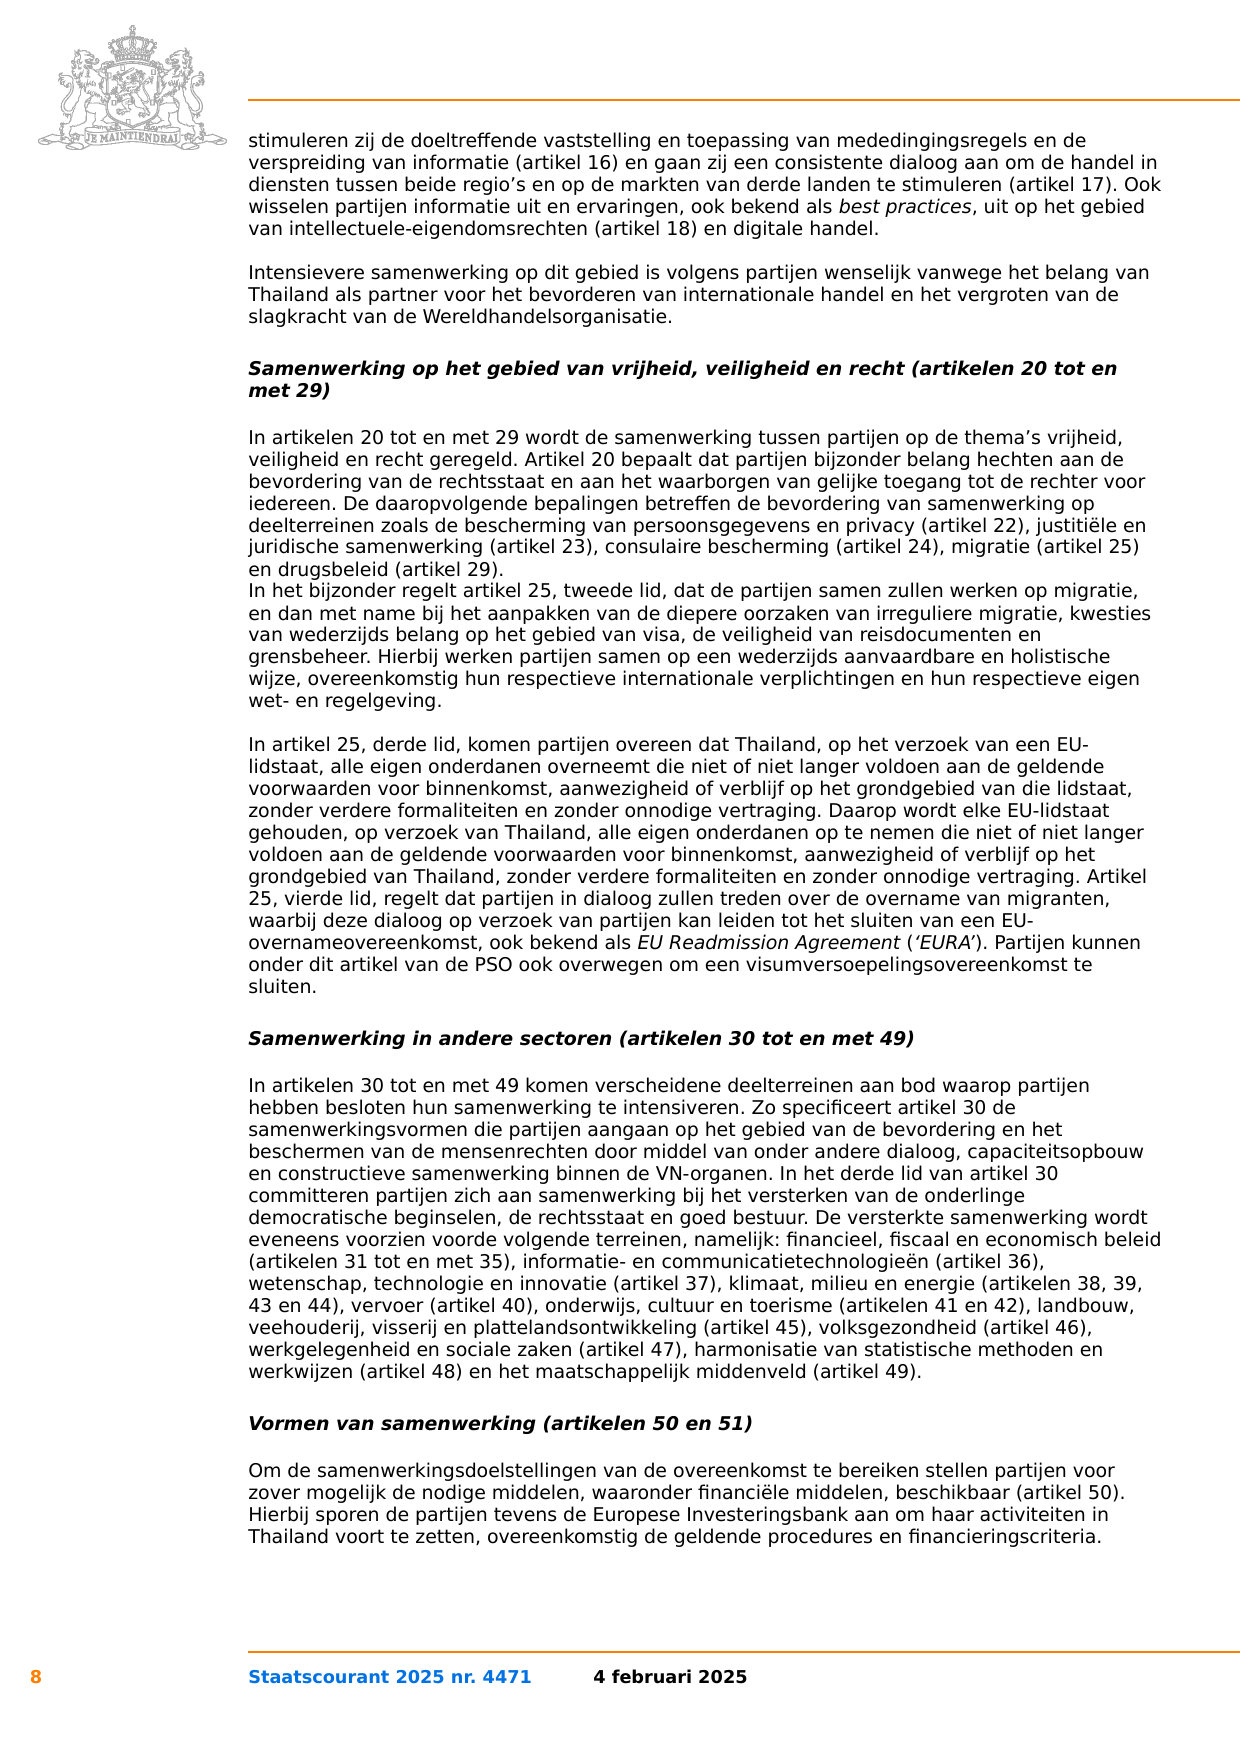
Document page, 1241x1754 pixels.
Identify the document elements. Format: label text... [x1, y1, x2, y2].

subtitle Samenwerking in andere sectoren (artikelen 30 tot en met 49) [248, 1028, 1163, 1050]
text In artikel 25, derde lid, komen partijen overeen dat Thailand, op het verzoek van een EU-lidstaat, alle eigen onderdanen overneemt die niet of niet langer voldoen aan de geldende voorwaarden voor binnenkomst, aanwezigheid of verblijf op het grondgebied van die lidstaat, zonder verdere formaliteiten en zonder onnodige vertraging. Daarop wordt elke EU-lidstaat gehouden, op verzoek van Thailand, alle eigen onderdanen op te nemen die niet of niet langer voldoen aan de geldende voorwaarden voor binnenkomst, aanwezigheid of verblijf op het grondgebied van Thailand, zonder verdere formaliteiten en zonder onnodige vertraging. Artikel 25, vierde lid, regelt dat partijen in dialoog zullen treden over de overname van migranten, waarbij deze dialoog op verzoek van partijen kan leiden tot het sluiten van een EU-overnameovereenkomst, ook bekend als EU Readmission Agreement (‘EURA’). Partijen kunnen onder dit artikel van de PSO ook overwegen om een visumversoepelingsovereenkomst te sluiten. [248, 734, 1163, 998]
picture [38, 25, 227, 150]
subtitle Vormen van samenwerking (artikelen 50 en 51) [248, 1413, 1163, 1434]
text Intensievere samenwerking op dit gebied is volgens partijen wenselijk vanwege het belang van Thailand als partner voor het bevorderen van internationale handel en het vergroten van de slagkracht van de Wereldhandelsorganisatie. [248, 262, 1163, 328]
text In het bijzonder regelt artikel 25, tweede lid, dat de partijen samen zullen werken op migratie, en dan met name bij het aanpakken van de diepere oorzaken van irreguliere migratie, kwesties van wederzijds belang op het gebied van visa, de veiligheid van reisdocumenten en grensbeheer. Hierbij werken partijen samen op een wederzijds aanvaardbare en holistische wijze, overeenkomstig hun respectieve internationale verplichtingen en hun respectieve eigen wet- en regelgeving. [248, 580, 1163, 712]
text In artikelen 30 tot en met 49 komen verscheidene deelterreinen aan bod waarop partijen hebben besloten hun samenwerking te intensiveren. Zo specificeert artikel 30 de samenwerkingsvormen die partijen aangaan op het gebied van de bevordering en het beschermen van de mensenrechten door middel van onder andere dialoog, capaciteitsopbouw en constructieve samenwerking binnen de VN-organen. In het derde lid van artikel 30 committeren partijen zich aan samenwerking bij het versterken van de onderlinge democratische beginselen, de rechtsstaat en goed bestuur. De versterkte samenwerking wordt eveneens voorzien voorde volgende terreinen, namelijk: financieel, fiscaal en economisch beleid (artikelen 31 tot en met 35), informatie- en communicatietechnologieën (artikel 36), wetenschap, technologie en innovatie (artikel 37), klimaat, milieu en energie (artikelen 38, 39, 43 en 44), vervoer (artikel 40), onderwijs, cultuur en toerisme (artikelen 41 en 42), landbouw, veehouderij, visserij en plattelandsontwikkeling (artikel 45), volksgezondheid (artikel 46), werkgelegenheid en sociale zaken (artikel 47), harmonisatie van statistische methoden en werkwijzen (artikel 48) en het maatschappelijk middenveld (artikel 49). [248, 1075, 1163, 1383]
text Om de samenwerkingsdoelstellingen van de overeenkomst te bereiken stellen partijen voor zover mogelijk de nodige middelen, waaronder financiële middelen, beschikbaar (artikel 50). Hierbij sporen de partijen tevens de Europese Investeringsbank aan om haar activiteiten in Thailand voort te zetten, overeenkomstig de geldende procedures en financieringscriteria. [248, 1459, 1163, 1547]
subtitle Samenwerking op het gebied van vrijheid, veiligheid en recht (artikelen 20 tot en met 29) [248, 358, 1163, 402]
text stimuleren zij de doeltreffende vaststelling en toepassing van mededingingsregels en de verspreiding van informatie (artikel 16) en gaan zij een consistente dialoog aan om de handel in diensten tussen beide regio’s en op de markten van derde landen te stimuleren (artikel 17). Ook wisselen partijen informatie uit en ervaringen, ook bekend als best practices, uit op het gebied van intellectuele-eigendomsrechten (artikel 18) en digitale handel. [248, 130, 1163, 240]
text In artikelen 20 tot en met 29 wordt de samenwerking tussen partijen op de thema’s vrijheid, veiligheid en recht geregeld. Artikel 20 bepaalt dat partijen bijzonder belang hechten aan de bevordering van de rechtsstaat en aan het waarborgen van gelijke toegang tot de rechter voor iedereen. De daaropvolgende bepalingen betreffen de bevordering van samenwerking op deelterreinen zoals de bescherming van persoonsgegevens en privacy (artikel 22), justitiële en juridische samenwerking (artikel 23), consulaire bescherming (artikel 24), migratie (artikel 25) en drugsbeleid (artikel 29). [248, 427, 1163, 580]
